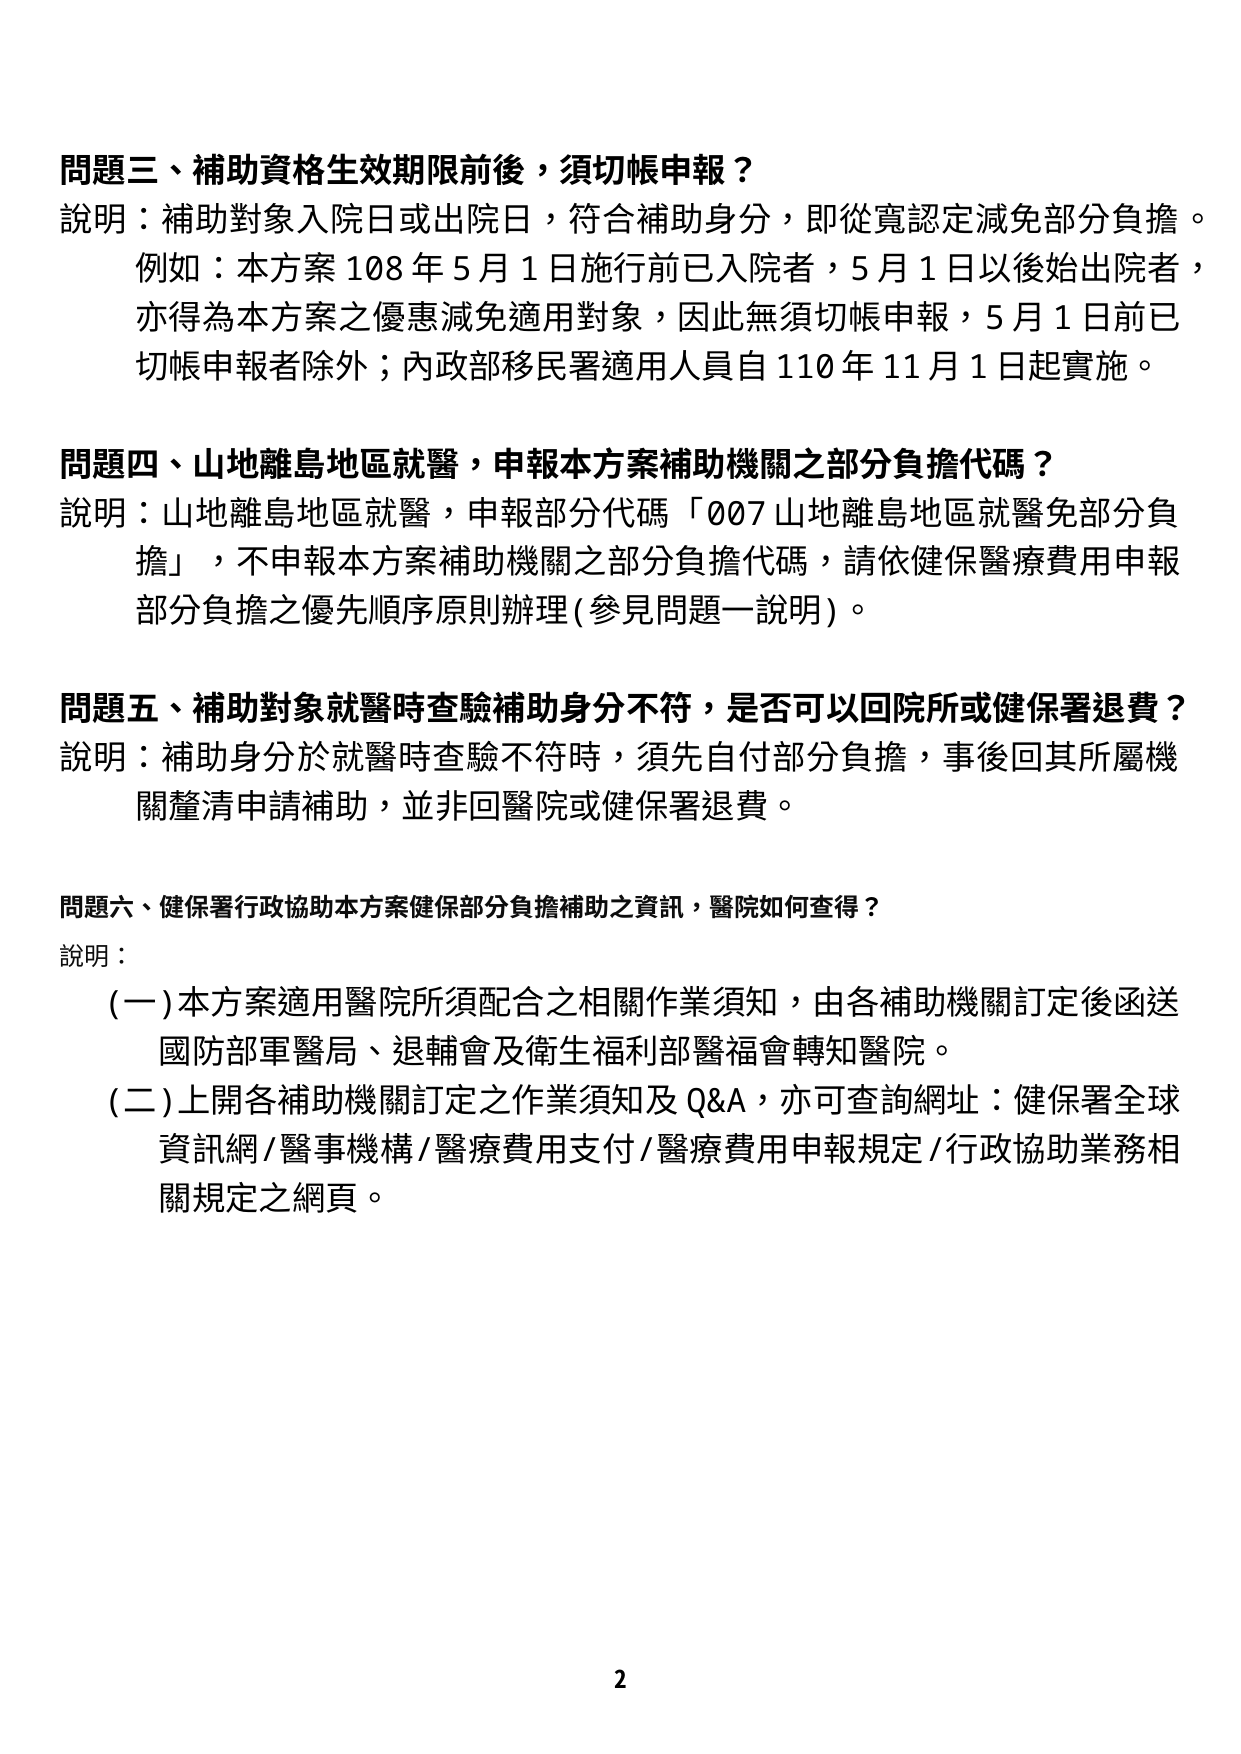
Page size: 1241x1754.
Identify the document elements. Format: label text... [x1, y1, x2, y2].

text 問題五、補助對象就醫時查驗補助身分不符，是否可以回院所或健保署退費？ [59, 682, 1181, 731]
text (二)上開各補助機關訂定之作業須知及Q&A，亦可查詢網址：健保署全球資訊網/醫事機構/醫療費用支付/醫療費用申報規定/行政協助業務相關規定之網頁。 [103, 1073, 1181, 1220]
text 說明：補助身分於就醫時查驗不符時，須先自付部分負擔，事後回其所屬機關釐清申請補助，並非回醫院或健保署退費。 [59, 731, 1181, 828]
text 問題三、補助資格生效期限前後，須切帳申報？ [59, 143, 1181, 192]
text 說明：山地離島地區就醫，申報部分代碼「007山地離島地區就醫免部分負擔」，不申報本方案補助機關之部分負擔代碼，請依健保醫療費用申報部分負擔之優先順序原則辦理(參見問題一說明)。 [59, 486, 1181, 633]
text (一)本方案適用醫院所須配合之相關作業須知，由各補助機關訂定後函送國防部軍醫局、退輔會及衛生福利部醫福會轉知醫院。 [103, 975, 1181, 1073]
text 說明：補助對象入院日或出院日，符合補助身分，即從寬認定減免部分負擔。例如：本方案108年5月1日施行前已入院者，5月1日以後始出院者，亦得為本方案之優惠減免適用對象，因此無須切帳申報，5月1日前已切帳申報者除外；內政部移民署適用人員自110年11月1日起實施。 [59, 192, 1181, 388]
text 問題四、山地離島地區就醫，申報本方案補助機關之部分負擔代碼？ [59, 437, 1181, 486]
text 問題六、健保署行政協助本方案健保部分負擔補助之資訊，醫院如何查得？ [59, 877, 1181, 926]
text 說明： [59, 926, 1181, 975]
